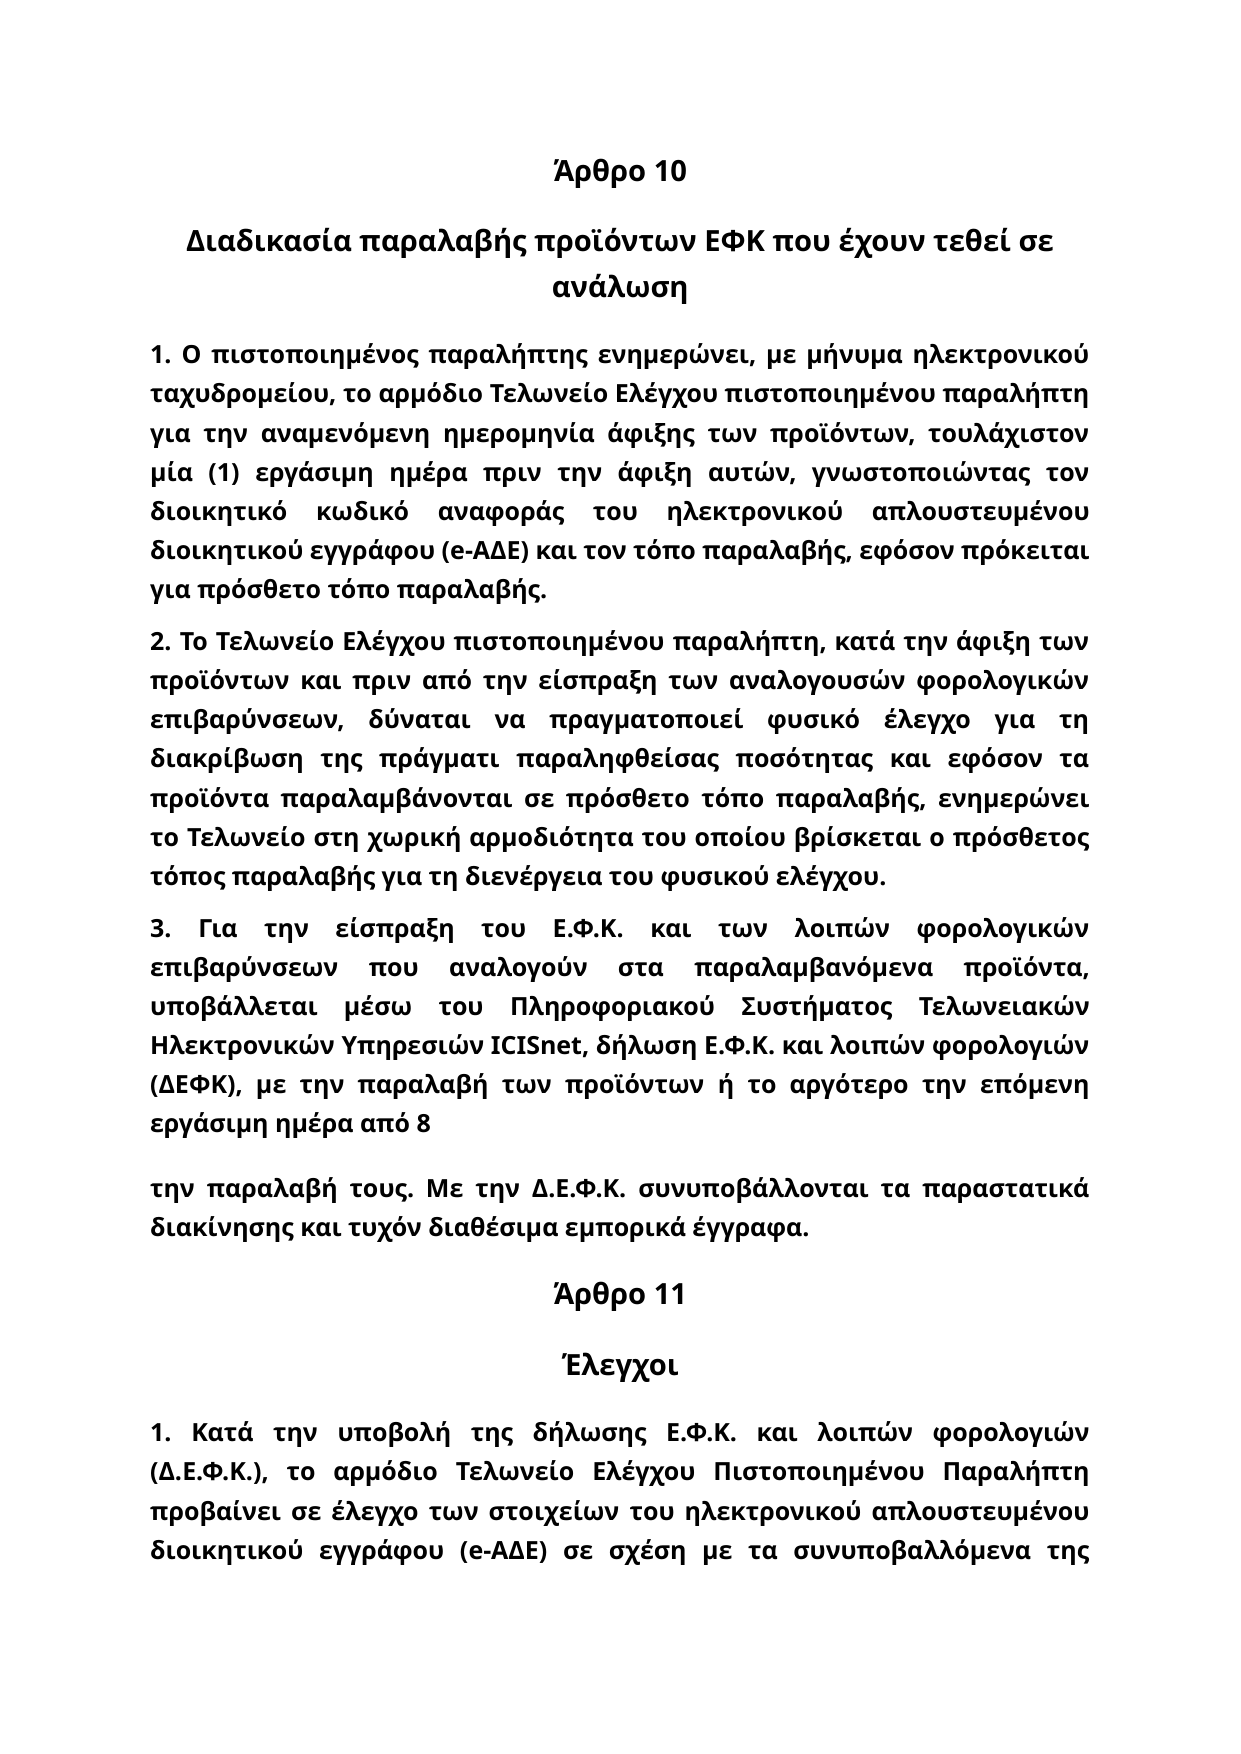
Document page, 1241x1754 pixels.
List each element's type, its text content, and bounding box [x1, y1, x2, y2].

text 1. Κατά την υποβολή της δήλωσης Ε.Φ.Κ. και λοιπών φορολογιών (Δ.Ε.Φ.Κ.), το αρμόδιο Τελωνείο Ελέγχου Πιστοποιημένου Παραλήπτη προβαίνει σε έλεγχο των στοιχείων του ηλεκτρονικού απλουστευμένου διοικητικού εγγράφου (e-ΑΔΕ) σε σχέση με τα συνυποβαλλόμενα της [150, 1415, 1090, 1566]
subtitle Έλεγχοι [150, 1344, 1090, 1384]
text την παραλαβή τους. Με την Δ.Ε.Φ.Κ. συνυποβάλλονται τα παραστατικά διακίνησης και τυχόν διαθέσιμα εμπορικά έγγραφα. [150, 1170, 1090, 1243]
subtitle Άρθρο 10 [150, 150, 1090, 190]
text 1. Ο πιστοποιημένος παραλήπτης ενημερώνει, με μήνυμα ηλεκτρονικού ταχυδρομείου, το αρμόδιο Τελωνείο Ελέγχου πιστοποιημένου παραλήπτη για την αναμενόμενη ημερομηνία άφιξης των προϊόντων, τουλάχιστον μία (1) εργάσιμη ημέρα πριν την άφιξη αυτών, γνωστοποιώντας τον διοικητικό κωδικό αναφοράς του ηλεκτρονικού απλουστευμένου διοικητικού εγγράφου (e-ΑΔΕ) και τον τόπο παραλαβής, εφόσον πρόκειται για πρόσθετο τόπο παραλαβής. [150, 337, 1090, 606]
text 2. Το Τελωνείο Ελέγχου πιστοποιημένου παραλήπτη, κατά την άφιξη των προϊόντων και πριν από την είσπραξη των αναλογουσών φορολογικών επιβαρύνσεων, δύναται να πραγματοποιεί φυσικό έλεγχο για τη διακρίβωση της πράγματι παραληφθείσας ποσότητας και εφόσον τα προϊόντα παραλαμβάνονται σε πρόσθετο τόπο παραλαβής, ενημερώνει το Τελωνείο στη χωρική αρμοδιότητα του οποίου βρίσκεται ο πρόσθετος τόπος παραλαβής για τη διενέργεια του φυσικού ελέγχου. [150, 623, 1090, 893]
text 3. Για την είσπραξη του Ε.Φ.Κ. και των λοιπών φορολογικών επιβαρύνσεων που αναλογούν στα παραλαμβανόμενα προϊόντα, υποβάλλεται μέσω του Πληροφοριακού Συστήματος Τελωνειακών Ηλεκτρονικών Υπηρεσιών ICISnet, δήλωση Ε.Φ.Κ. και λοιπών φορολογιών (ΔΕΦΚ), με την παραλαβή των προϊόντων ή το αργότερο την επόμενη εργάσιμη ημέρα από 8 [150, 910, 1090, 1140]
subtitle Άρθρο 11 [150, 1273, 1090, 1313]
subtitle Διαδικασία παραλαβής προϊόντων ΕΦΚ που έχουν τεθεί σε ανάλωση [150, 221, 1090, 306]
